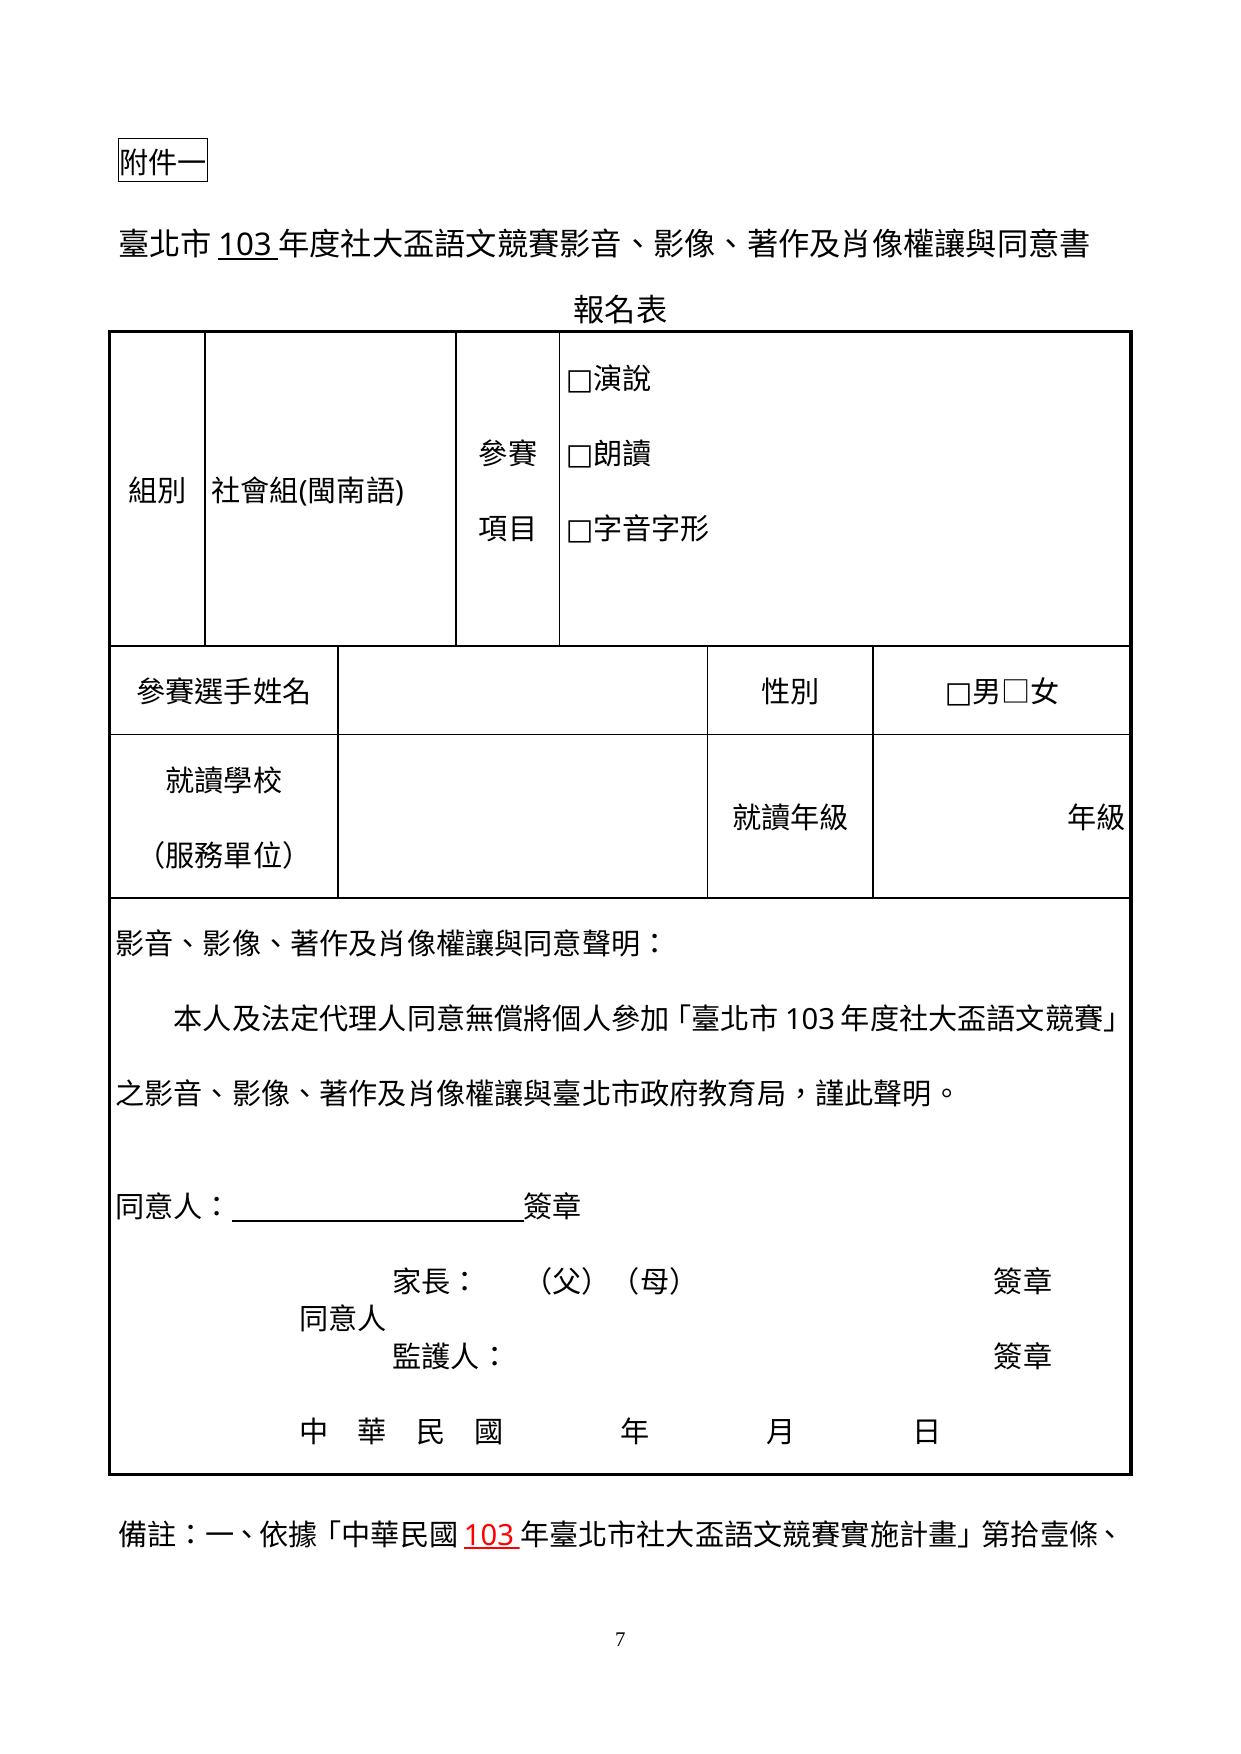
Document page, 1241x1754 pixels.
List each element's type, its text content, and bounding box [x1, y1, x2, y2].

table_cell [339, 735, 707, 897]
table_header 簽章 [991, 1242, 1121, 1317]
table_header 家長： [389, 1242, 520, 1317]
text 備註：一、依據「中華民國103年臺北市社大盃語文競賽實施計畫」第拾壹條、第一款「參賽選手之影音、影像、著作及肖像權等歸屬主辦單位所有。參賽選手報名時應繳交同意書。」 [118, 1495, 1122, 1570]
table_cell 影音、影像、著作及肖像權讓與同意聲明： 本人及法定代理人同意無償將個人參加「臺北市103年度社大盃語文競賽」之影音、影像、著作及肖像權讓與臺北市政府教育局，謹此聲明。 同意人： 簽章 中 華 民 國 年 月 日 [111, 899, 1129, 1473]
text 報名表 [118, 285, 1122, 330]
table_cell 年級 [874, 735, 1129, 897]
table_cell 監護人： [389, 1317, 520, 1392]
table_cell [520, 1317, 991, 1392]
text 附件一 [118, 123, 1122, 198]
table_header 參賽 項目 [457, 333, 559, 645]
table_header 社會組(閩南語) [206, 333, 455, 645]
table_header □演說 □朗讀 □字音字形 [560, 333, 1129, 645]
table_cell 參賽選手姓名 [111, 647, 337, 733]
table_header （父）（母） [520, 1242, 991, 1317]
table_cell 就讀學校 （服務單位） [111, 735, 337, 897]
table_cell □男□女 [874, 647, 1129, 733]
table_header 組別 [111, 333, 204, 645]
text 臺北市103年度社大盃語文競賽影音、影像、著作及肖像權讓與同意書 [118, 219, 1122, 264]
table_cell 簽章 [991, 1317, 1121, 1392]
table_cell 就讀年級 [708, 735, 872, 897]
table_cell 性別 [708, 647, 872, 733]
table_header 同意人 [285, 1242, 389, 1392]
table_cell [339, 647, 707, 733]
